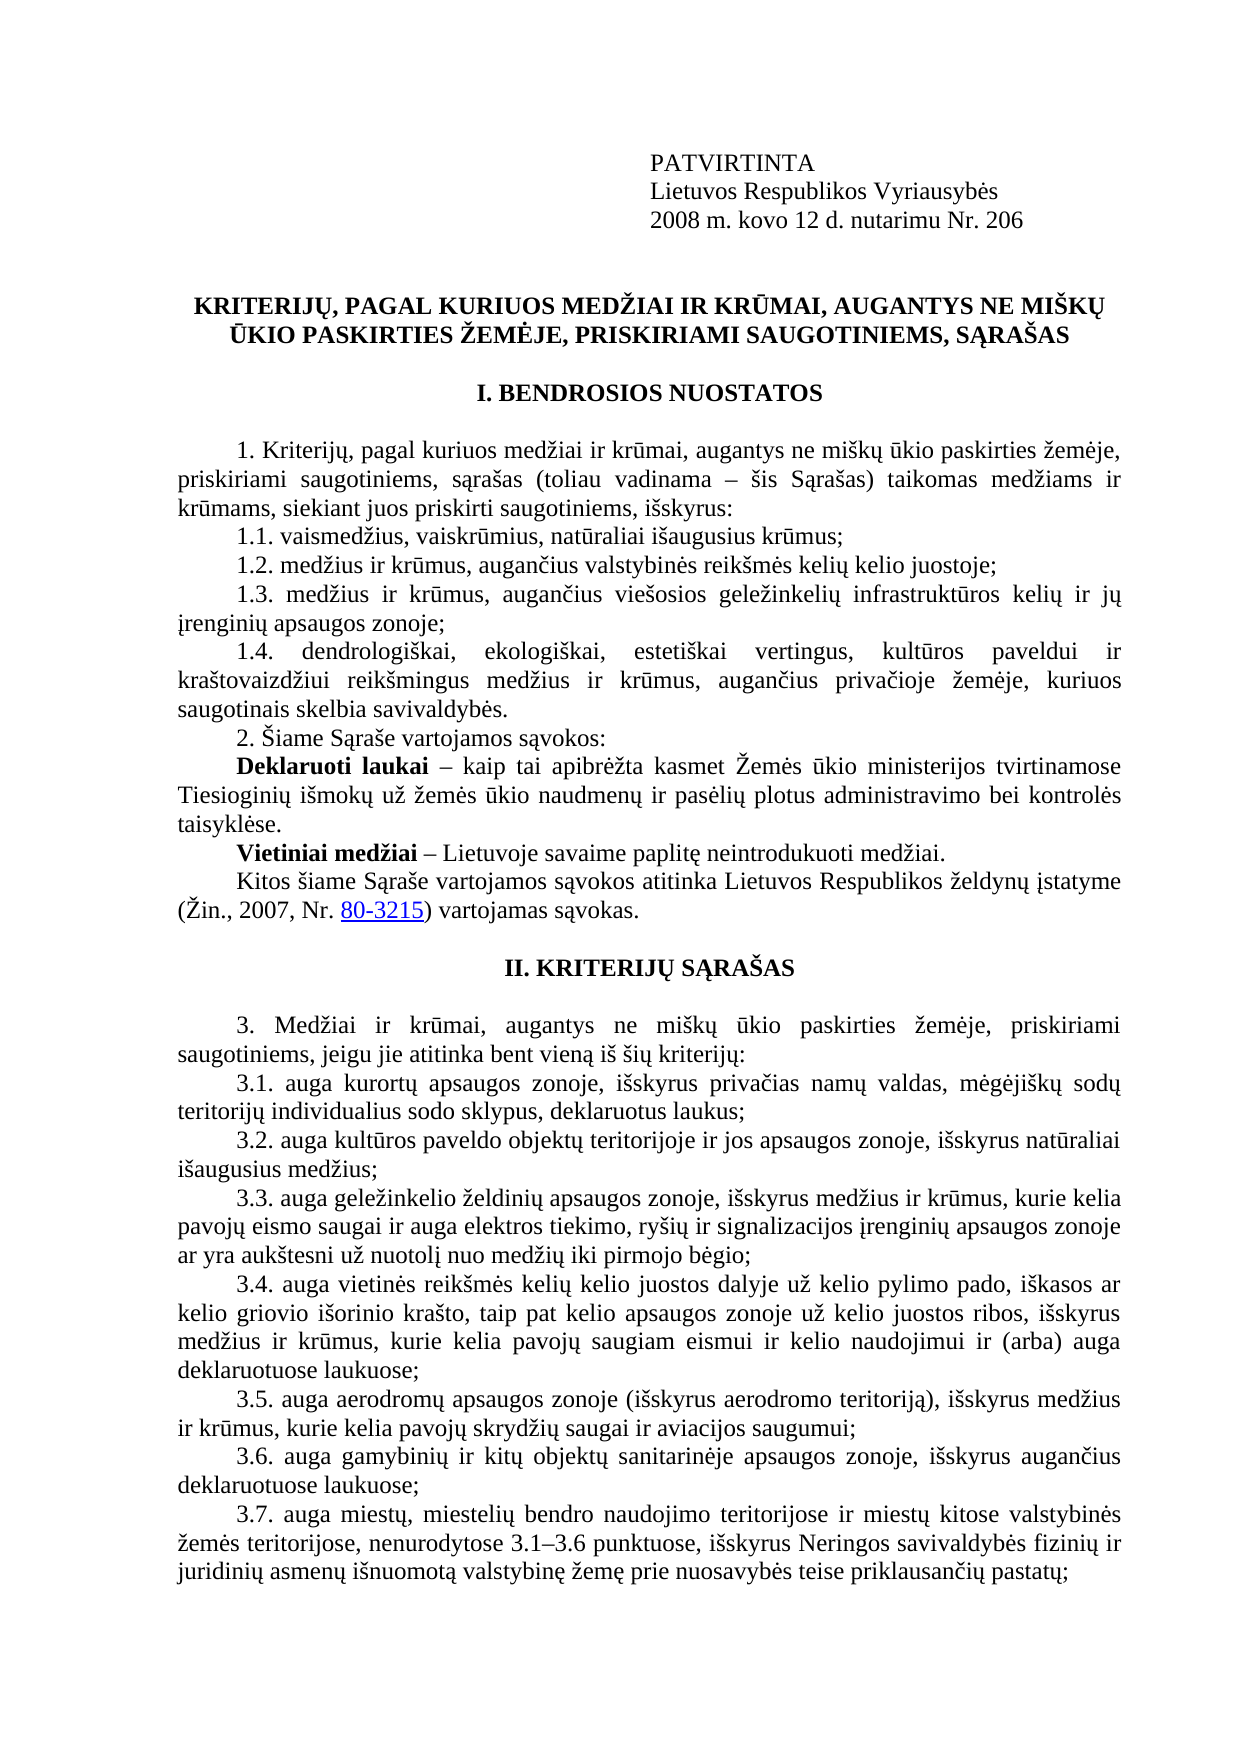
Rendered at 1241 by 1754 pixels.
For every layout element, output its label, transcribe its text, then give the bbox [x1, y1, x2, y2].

text 2. Šiame Sąraše vartojamos sąvokos: [177, 723, 1122, 751]
text 1.2. medžius ir krūmus, augančius valstybinės reikšmės kelių kelio juostoje; [177, 550, 1122, 579]
text 3.1. auga kurortų apsaugos zonoje, išskyrus privačias namų valdas, mėgėjiškų sodų teritorijų individualius sodo sklypus, deklaruotus laukus; [177, 1068, 1122, 1125]
text I. BENDROSIOS NUOSTATOS [177, 378, 1122, 406]
text 3.7. auga miestų, miestelių bendro naudojimo teritorijose ir miestų kitose valstybinės žemės teritorijose, nenurodytose 3.1–3.6 punktuose, išskyrus Neringos savivaldybės fizinių ir juridinių asmenų išnuomotą valstybinę žemę prie nuosavybės teise priklausančių pastatų; [177, 1499, 1122, 1585]
text KRITERIJŲ, PAGAL KURIUOS MEDŽIAI IR KRŪMAI, AUGANTYS NE MIŠKŲ ŪKIO PASKIRTIES ŽEMĖJE, PRISKIRIAMI SAUGOTINIEMS, SĄRAŠAS [177, 291, 1122, 349]
text Kitos šiame Sąraše vartojamos sąvokos atitinka Lietuvos Respublikos želdynų įstatyme (Žin., 2007, Nr. 80-3215) vartojamas sąvokas. [177, 866, 1122, 924]
text 3.4. auga vietinės reikšmės kelių kelio juostos dalyje už kelio pylimo pado, iškasos ar kelio griovio išorinio krašto, taip pat kelio apsaugos zonoje už kelio juostos ribos, išskyrus medžius ir krūmus, kurie kelia pavojų saugiam eismui ir kelio naudojimui ir (arba) auga deklaruotuose laukuose; [177, 1269, 1122, 1384]
text Vietiniai medžiai – Lietuvoje savaime paplitę neintrodukuoti medžiai. [177, 838, 1122, 866]
text 3.5. auga aerodromų apsaugos zonoje (išskyrus aerodromo teritoriją), išskyrus medžius ir krūmus, kurie kelia pavojų skrydžių saugai ir aviacijos saugumui; [177, 1384, 1122, 1441]
text 1.3. medžius ir krūmus, augančius viešosios geležinkelių infrastruktūros kelių ir jų įrenginių apsaugos zonoje; [177, 579, 1122, 636]
text 1.1. vaismedžius, vaiskrūmius, natūraliai išaugusius krūmus; [177, 521, 1122, 550]
text 3.6. auga gamybinių ir kitų objektų sanitarinėje apsaugos zonoje, išskyrus augančius deklaruotuose laukuose; [177, 1441, 1122, 1499]
text Patvirtinta [650, 148, 1122, 176]
text 1.4. dendrologiškai, ekologiškai, estetiškai vertingus, kultūros paveldui ir kraštovaizdžiui reikšmingus medžius ir krūmus, augančius privačioje žemėje, kuriuos saugotinais skelbia savivaldybės. [177, 636, 1122, 723]
text Lietuvos Respublikos Vyriausybės [650, 176, 1122, 205]
text II. KRITERIJŲ SĄRAŠAS [177, 953, 1122, 981]
text Deklaruoti laukai – kaip tai apibrėžta kasmet Žemės ūkio ministerijos tvirtinamose Tiesioginių išmokų už žemės ūkio naudmenų ir pasėlių plotus administravimo bei kontrolės taisyklėse. [177, 751, 1122, 838]
text 1. Kriterijų, pagal kuriuos medžiai ir krūmai, augantys ne miškų ūkio paskirties žemėje, priskiriami saugotiniems, sąrašas (toliau vadinama – šis Sąrašas) taikomas medžiams ir krūmams, siekiant juos priskirti saugotiniems, išskyrus: [177, 435, 1122, 521]
text 3.3. auga geležinkelio želdinių apsaugos zonoje, išskyrus medžius ir krūmus, kurie kelia pavojų eismo saugai ir auga elektros tiekimo, ryšių ir signalizacijos įrenginių apsaugos zonoje ar yra aukštesni už nuotolį nuo medžių iki pirmojo bėgio; [177, 1183, 1122, 1269]
text 3.2. auga kultūros paveldo objektų teritorijoje ir jos apsaugos zonoje, išskyrus natūraliai išaugusius medžius; [177, 1125, 1122, 1183]
text 2008 m. kovo 12 d. nutarimu Nr. 206 [650, 205, 1122, 234]
text 3. Medžiai ir krūmai, augantys ne miškų ūkio paskirties žemėje, priskiriami saugotiniems, jeigu jie atitinka bent vieną iš šių kriterijų: [177, 1010, 1122, 1068]
